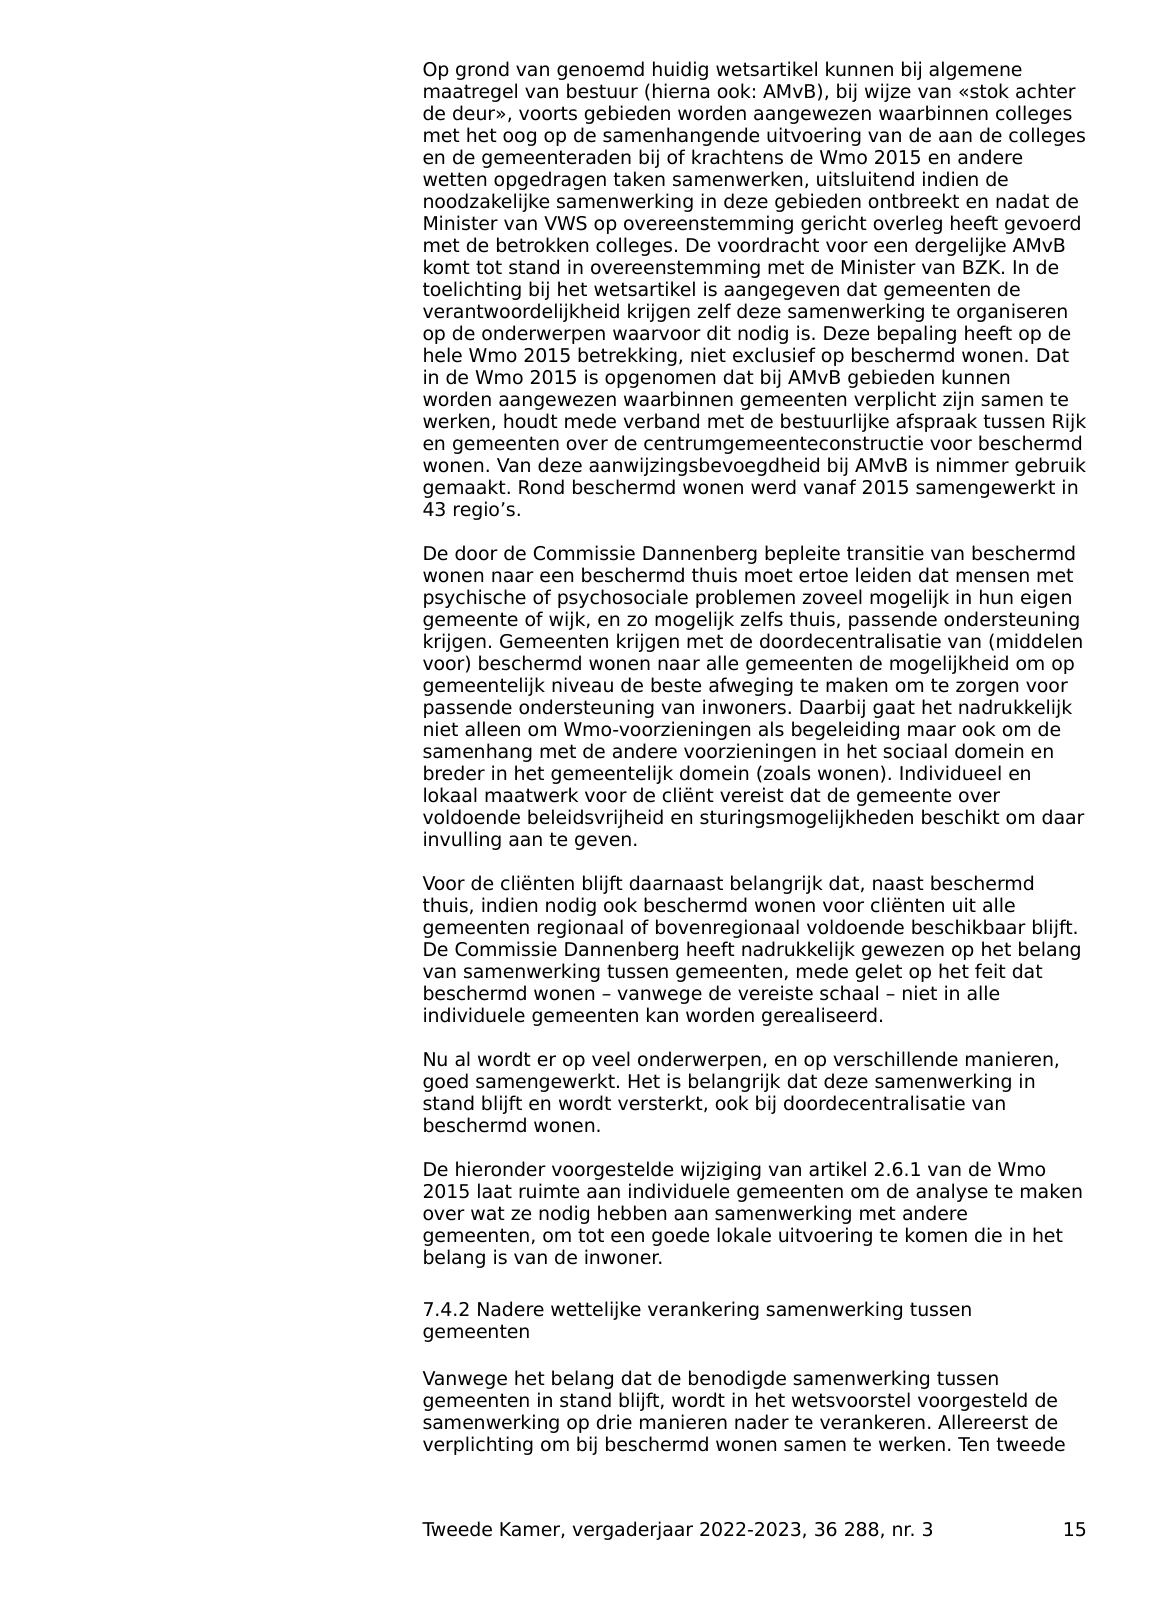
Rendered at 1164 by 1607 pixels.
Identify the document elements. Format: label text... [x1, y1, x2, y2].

text Vanwege het belang dat de benodigde samenwerking tussen gemeenten in stand blijft, wordt in het wetsvoorstel voorgesteld de samenwerking op drie manieren nader te verankeren. Allereerst de verplichting om bij beschermd wonen samen te werken. Ten tweede [422, 1368, 1087, 1456]
text De hieronder voorgestelde wijziging van artikel 2.6.1 van de Wmo 2015 laat ruimte aan individuele gemeenten om de analyse te maken over wat ze nodig hebben aan samenwerking met andere gemeenten, om tot een goede lokale uitvoering te komen die in het belang is van de inwoner. [422, 1159, 1087, 1269]
subtitle 7.4.2 Nadere wettelijke verankering samenwerking tussen gemeenten [422, 1299, 1087, 1343]
text De door de Commissie Dannenberg bepleite transitie van beschermd wonen naar een beschermd thuis moet ertoe leiden dat mensen met psychische of psychosociale problemen zoveel mogelijk in hun eigen gemeente of wijk, en zo mogelijk zelfs thuis, passende ondersteuning krijgen. Gemeenten krijgen met de doordecentralisatie van (middelen voor) beschermd wonen naar alle gemeenten de mogelijkheid om op gemeentelijk niveau de beste afweging te maken om te zorgen voor passende ondersteuning van inwoners. Daarbij gaat het nadrukkelijk niet alleen om Wmo-voorzieningen als begeleiding maar ook om de samenhang met de andere voorzieningen in het sociaal domein en breder in het gemeentelijk domein (zoals wonen). Individueel en lokaal maatwerk voor de cliënt vereist dat de gemeente over voldoende beleidsvrijheid en sturingsmogelijkheden beschikt om daar invulling aan te geven. [422, 543, 1087, 851]
text Voor de cliënten blijft daarnaast belangrijk dat, naast beschermd thuis, indien nodig ook beschermd wonen voor cliënten uit alle gemeenten regionaal of bovenregionaal voldoende beschikbaar blijft. De Commissie Dannenberg heeft nadrukkelijk gewezen op het belang van samenwerking tussen gemeenten, mede gelet op het feit dat beschermd wonen – vanwege de vereiste schaal – niet in alle individuele gemeenten kan worden gerealiseerd. [422, 873, 1087, 1027]
text Op grond van genoemd huidig wetsartikel kunnen bij algemene maatregel van bestuur (hierna ook: AMvB), bij wijze van «stok achter de deur», voorts gebieden worden aangewezen waarbinnen colleges met het oog op de samenhangende uitvoering van de aan de colleges en de gemeenteraden bij of krachtens de Wmo 2015 en andere wetten opgedragen taken samenwerken, uitsluitend indien de noodzakelijke samenwerking in deze gebieden ontbreekt en nadat de Minister van VWS op overeenstemming gericht overleg heeft gevoerd met de betrokken colleges. De voordracht voor een dergelijke AMvB komt tot stand in overeenstemming met de Minister van BZK. In de toelichting bij het wetsartikel is aangegeven dat gemeenten de verantwoordelijkheid krijgen zelf deze samenwerking te organiseren op de onderwerpen waarvoor dit nodig is. Deze bepaling heeft op de hele Wmo 2015 betrekking, niet exclusief op beschermd wonen. Dat in de Wmo 2015 is opgenomen dat bij AMvB gebieden kunnen worden aangewezen waarbinnen gemeenten verplicht zijn samen te werken, houdt mede verband met de bestuurlijke afspraak tussen Rijk en gemeenten over de centrumgemeenteconstructie voor beschermd wonen. Van deze aanwijzingsbevoegdheid bij AMvB is nimmer gebruik gemaakt. Rond beschermd wonen werd vanaf 2015 samengewerkt in 43 regio’s. [422, 59, 1087, 521]
text Nu al wordt er op veel onderwerpen, en op verschillende manieren, goed samengewerkt. Het is belangrijk dat deze samenwerking in stand blijft en wordt versterkt, ook bij doordecentralisatie van beschermd wonen. [422, 1049, 1087, 1137]
